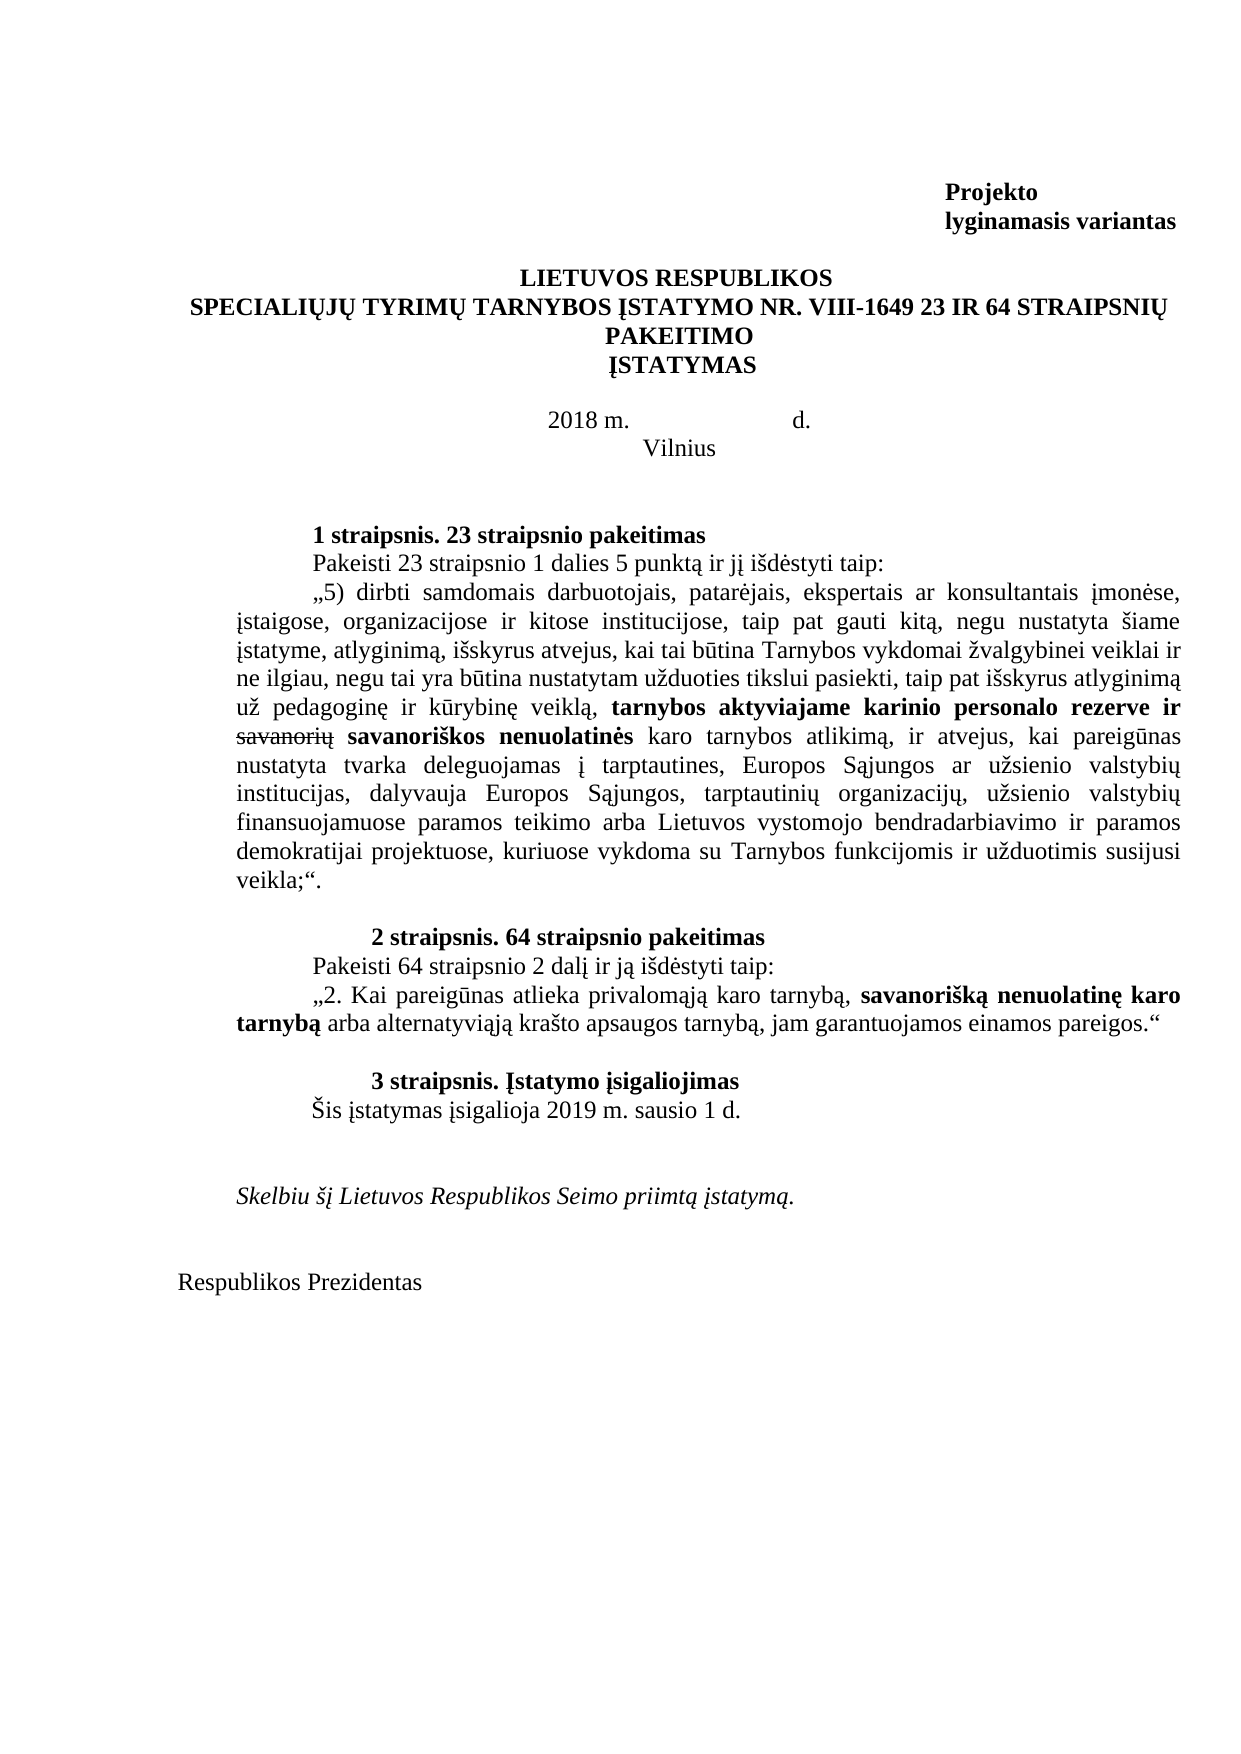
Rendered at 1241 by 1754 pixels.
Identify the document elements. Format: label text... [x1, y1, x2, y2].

text Pakeisti 23 straipsnio 1 dalies 5 punktą ir jį išdėstyti taip: [177, 548, 1181, 577]
text Lietuvos Respublikos [177, 263, 1181, 292]
text 1 straipsnis. 23 straipsnio pakeitimas [177, 520, 1181, 548]
text SPECIALIŲJŲ TYRIMŲ TARNYBOS įstatymo nr. VIII-1649 23 IR 64 straipsniŲ pakeitimo [177, 292, 1181, 350]
text Skelbiu šį Lietuvos Respublikos Seimo priimtą įstatymą. [177, 1181, 1181, 1210]
text Projekto [945, 177, 1181, 206]
text Vilnius [177, 433, 1181, 462]
text Šis įstatymas įsigalioja 2019 m. sausio 1 d. [311, 1095, 1181, 1123]
text 2018 m. d. [177, 405, 1181, 433]
text „5) dirbti samdomais darbuotojais, patarėjais, ekspertais ar konsultantais įmonėse, įstaigose, organizacijose ir kitose institucijose, taip pat gauti kitą, negu nustatyta šiame įstatyme, atlyginimą, išskyrus atvejus, kai tai būtina Tarnybos vykdomai žvalgybinei veiklai ir ne ilgiau, negu tai yra būtina nustatytam užduoties tikslui pasiekti, taip pat išskyrus atlyginimą už pedagoginę ir kūrybinę veiklą, tarnybos aktyviajame karinio personalo rezerve ir savanorių savanoriškos nenuolatinės karo tarnybos atlikimą, ir atvejus, kai pareigūnas nustatyta tvarka deleguojamas į tarptautines, Europos Sąjungos ar užsienio valstybių institucijas, dalyvauja Europos Sąjungos, tarptautinių organizacijų, užsienio valstybių finansuojamuose paramos teikimo arba Lietuvos vystomojo bendradarbiavimo ir paramos demokratijai projektuose, kuriuose vykdoma su Tarnybos funkcijomis ir užduotimis susijusi veikla;“. [236, 577, 1181, 893]
text lyginamasis variantas [945, 206, 1181, 235]
text „2. Kai pareigūnas atlieka privalomąją karo tarnybą, savanorišką nenuolatinę karo tarnybą arba alternatyviąją krašto apsaugos tarnybą, jam garantuojamos einamos pareigos.“ [236, 980, 1181, 1037]
text Respublikos Prezidentas [177, 1267, 1181, 1296]
text įstatymas [177, 350, 1181, 378]
text 3 straipsnis. Įstatymo įsigaliojimas [236, 1066, 1181, 1095]
text 2 straipsnis. 64 straipsnio pakeitimas [236, 922, 1181, 951]
text Pakeisti 64 straipsnio 2 dalį ir ją išdėstyti taip: [177, 951, 1181, 980]
